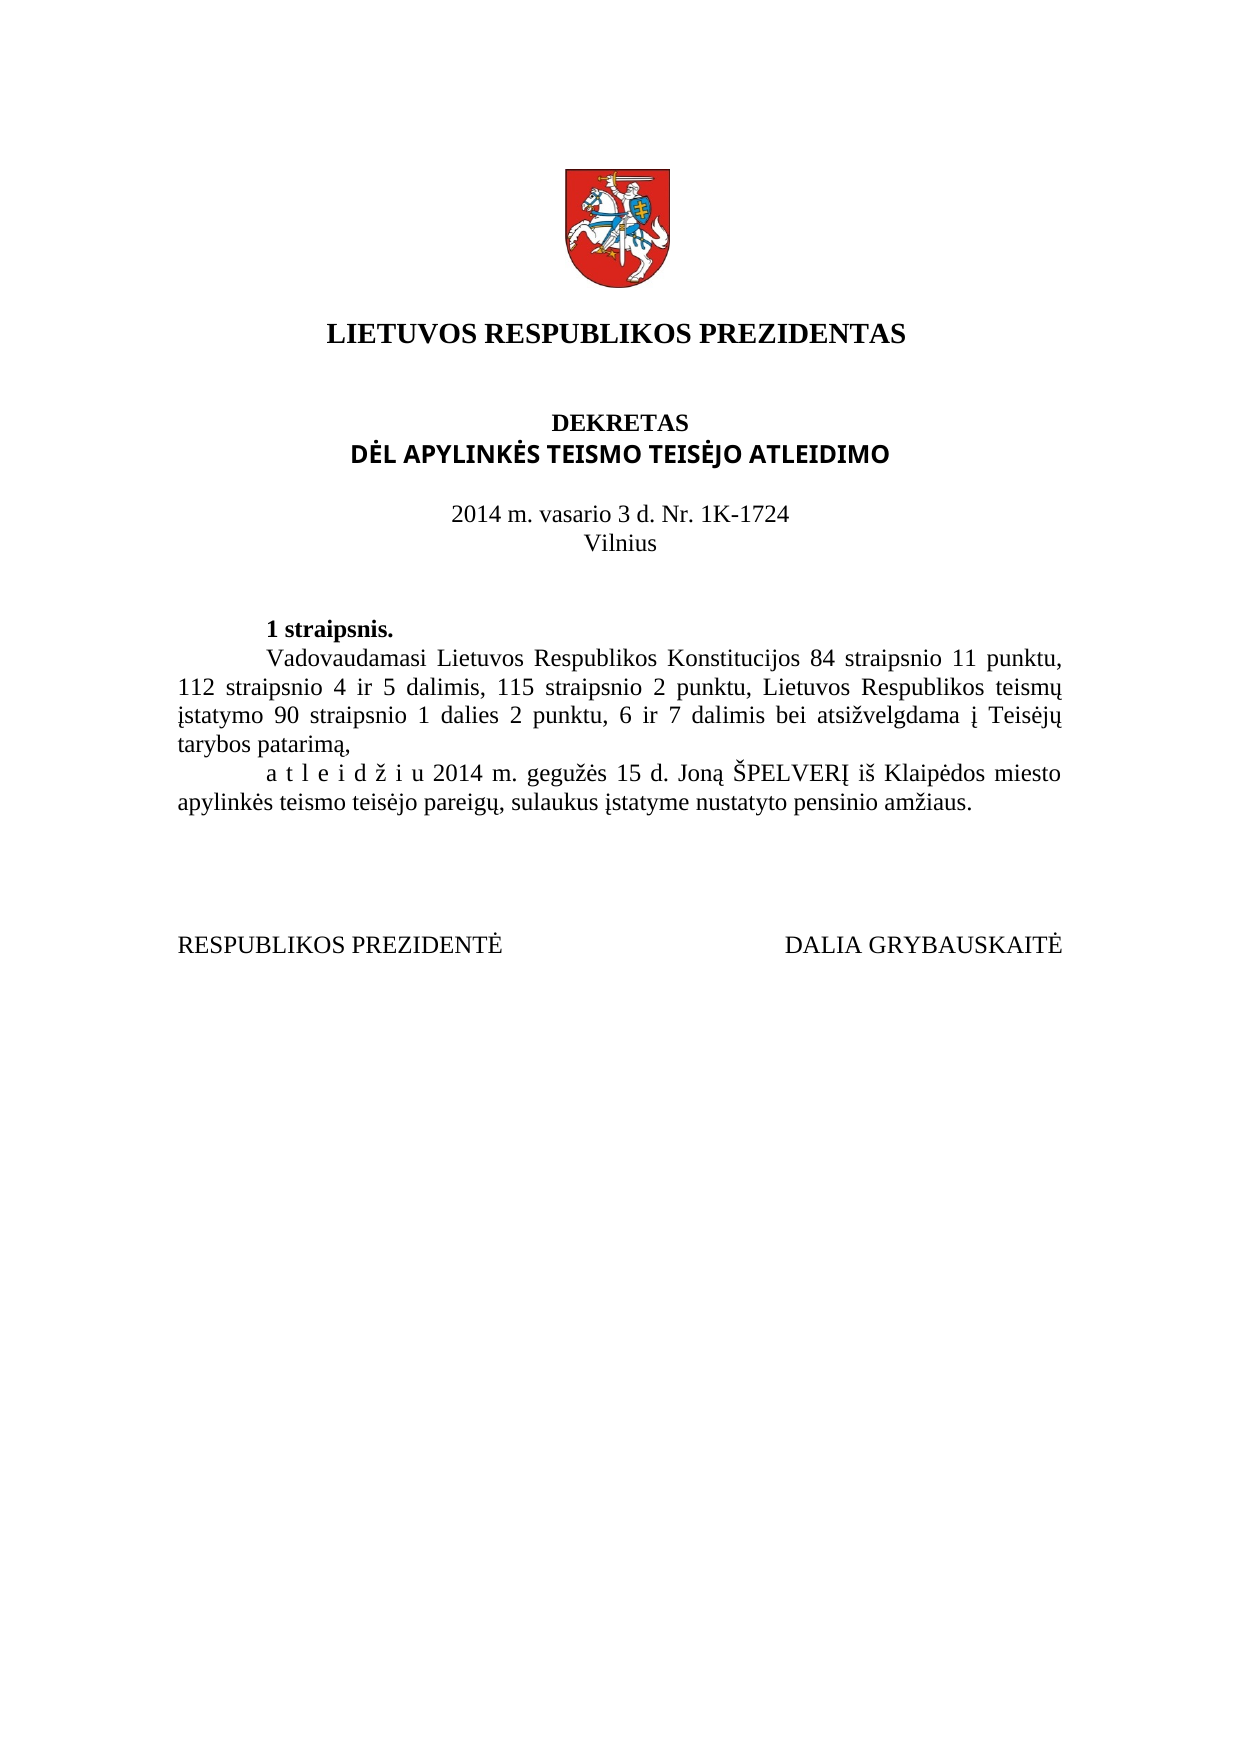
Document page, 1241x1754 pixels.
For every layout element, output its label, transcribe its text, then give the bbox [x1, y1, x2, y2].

text a t l e i d ž i u 2014 m. gegužės 15 d. Joną ŠPELVERĮ iš Klaipėdos miesto apylinkės teismo teisėjo pareigų, sulaukus įstatyme nustatyto pensinio amžiaus. [177, 758, 1063, 816]
text 1 straipsnis. [177, 614, 1063, 643]
text Vadovaudamasi Lietuvos Respublikos Konstitucijos 84 straipsnio 11 punktu, 112 straipsnio 4 ir 5 dalimis, 115 straipsnio 2 punktu, Lietuvos Respublikos teismų įstatymo 90 straipsnio 1 dalies 2 punktu, 6 ir 7 dalimis bei atsižvelgdama į Teisėjų tarybos patarimą, [177, 643, 1063, 758]
text LIETUVOS RESPUBLIKOS PREZIDENTAS [177, 317, 1063, 350]
text DEKRETAS [177, 408, 1063, 436]
text Dėl APYLINKĖS TEISMO TEISĖJO ATLEIDIMO [177, 436, 1063, 471]
text 2014 m. vasario 3 d. Nr. 1K-1724 [177, 499, 1063, 528]
text Vilnius [177, 528, 1063, 557]
text RESPUBLIKOS PREZIDENTĖ DALIA GRYBAUSKAITĖ [177, 931, 1063, 959]
